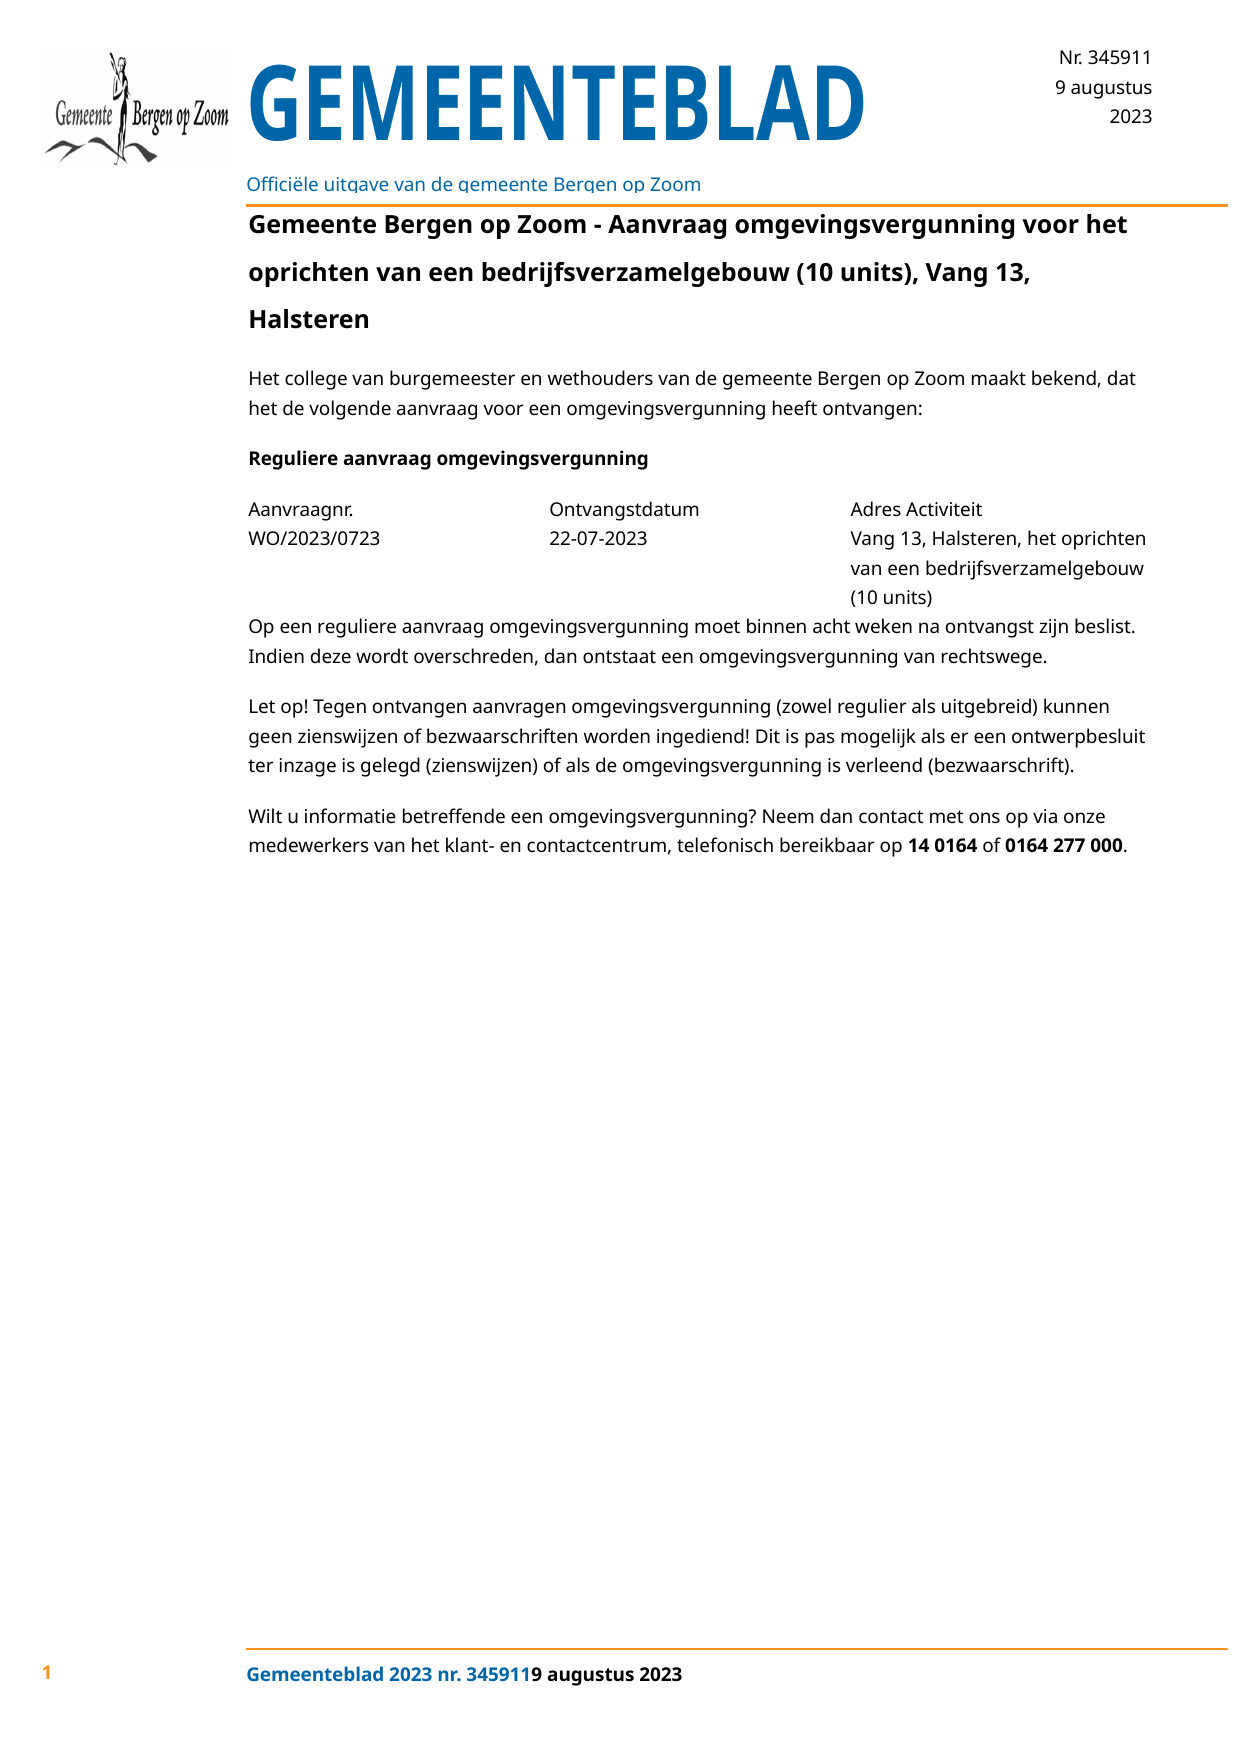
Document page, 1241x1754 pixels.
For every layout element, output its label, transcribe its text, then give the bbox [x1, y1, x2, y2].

text Reguliere aanvraag omgevingsvergunning [248, 446, 1152, 471]
table_header Vang 13, Halsteren, het oprichten van een bedrijfsverzamelgebouw (10 units) [850, 525, 1152, 610]
table_header Adres Activiteit [850, 496, 1152, 522]
table_header 22-07-2023 [549, 525, 850, 610]
table_header Aanvraagnr. [248, 496, 549, 522]
text Let op! Tegen ontvangen aanvragen omgevingsvergunning (zowel regulier als uitgebreid) kunnen geen zienswijzen of bezwaarschriften worden ingediend! Dit is pas mogelijk als er een ontwerpbesluit ter inzage is gelegd (zienswijzen) of als de omgevingsvergunning is verleend (bezwaarschrift). [248, 693, 1152, 778]
text Het college van burgemeester en wethouders van de gemeente Bergen op Zoom maakt bekend, dat het de volgende aanvraag voor een omgevingsvergunning heeft ontvangen: [248, 366, 1152, 421]
text Gemeente Bergen op Zoom - Aanvraag omgevingsvergunning voor het oprichten van een bedrijfsverzamelgebouw (10 units), Vang 13, Halsteren [248, 207, 1152, 336]
table_header Ontvangstdatum [549, 496, 850, 522]
text Wilt u informatie betreffende een omgevingsvergunning? Neem dan contact met ons op via onze medewerkers van het klant- en contactcentrum, telefonisch bereikbaar op 14 0164 of 0164 277 000. [248, 803, 1152, 858]
table_header WO/2023/0723 [248, 525, 549, 610]
picture [41, 47, 231, 172]
text Op een reguliere aanvraag omgevingsvergunning moet binnen acht weken na ontvangst zijn beslist. Indien deze wordt overschreden, dan ontstaat een omgevingsvergunning van rechtswege. [248, 613, 1152, 668]
